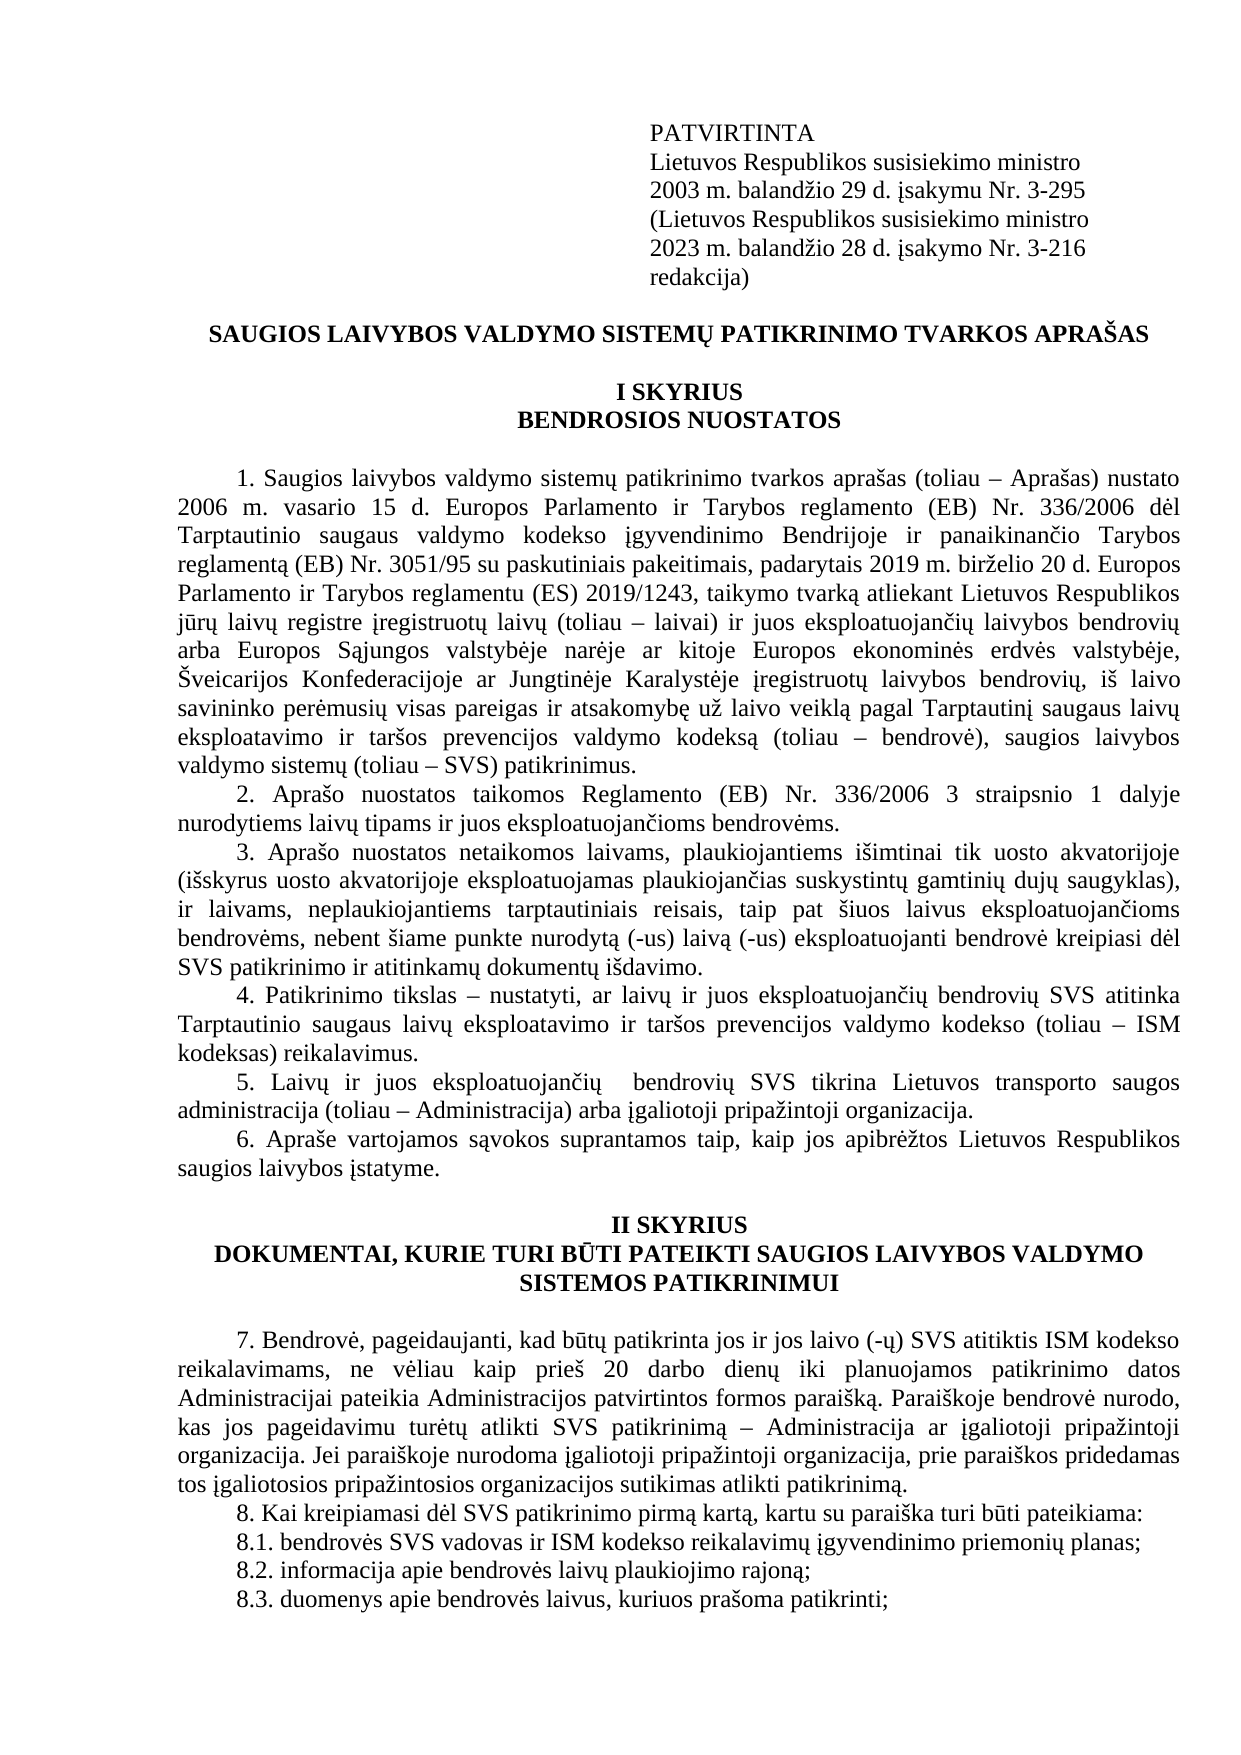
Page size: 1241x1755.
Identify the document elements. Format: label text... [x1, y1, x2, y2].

text PATVIRTINTA [649, 118, 1181, 147]
text 6. Apraše vartojamos sąvokos suprantamos taip, kaip jos apibrėžtos Lietuvos Respublikos saugios laivybos įstatyme. [177, 1124, 1181, 1182]
text 2023 m. balandžio 28 d. įsakymo Nr. 3-216 [649, 233, 1181, 262]
text 8. Kai kreipiamasi dėl SVS patikrinimo pirmą kartą, kartu su paraiška turi būti pateikiama: [177, 1498, 1181, 1527]
text 3. Aprašo nuostatos netaikomos laivams, plaukiojantiems išimtinai tik uosto akvatorijoje (išskyrus uosto akvatorijoje eksploatuojamas plaukiojančias suskystintų gamtinių dujų saugyklas), ir laivams, neplaukiojantiems tarptautiniais reisais, taip pat šiuos laivus eksploatuojančioms bendrovėms, nebent šiame punkte nurodytą (-us) laivą (-us) eksploatuojanti bendrovė kreipiasi dėl SVS patikrinimo ir atitinkamų dokumentų išdavimo. [177, 837, 1181, 981]
text 4. Patikrinimo tikslas – nustatyti, ar laivų ir juos eksploatuojančių bendrovių SVS atitinka Tarptautinio saugaus laivų eksploatavimo ir taršos prevencijos valdymo kodekso (toliau – ISM kodeksas) reikalavimus. [177, 981, 1181, 1067]
text 7. Bendrovė, pageidaujanti, kad būtų patikrinta jos ir jos laivo (-ų) SVS atitiktis ISM kodekso reikalavimams, ne vėliau kaip prieš 20 darbo dienų iki planuojamos patikrinimo datos Administracijai pateikia Administracijos patvirtintos formos paraišką. Paraiškoje bendrovė nurodo, kas jos pageidavimu turėtų atlikti SVS patikrinimą – Administracija ar įgaliotoji pripažintoji organizacija. Jei paraiškoje nurodoma įgaliotoji pripažintoji organizacija, prie paraiškos pridedamas tos įgaliotosios pripažintosios organizacijos sutikimas atlikti patikrinimą. [177, 1326, 1181, 1498]
text DOKUMENTAI, KURIE TURI BŪTI PATEIKTI SAUGIOS LAIVYBOS VALDYMO SISTEMOS PATIKRINIMUI [177, 1239, 1181, 1297]
text II SKYRIUS [177, 1211, 1181, 1239]
text 8.3. duomenys apie bendrovės laivus, kuriuos prašoma patikrinti; [177, 1584, 1181, 1613]
text 2003 m. balandžio 29 d. įsakymu Nr. 3-295 [649, 176, 1181, 204]
text 8.2. informacija apie bendrovės laivų plaukiojimo rajoną; [177, 1556, 1181, 1584]
text I SKYRIUS [177, 377, 1181, 406]
text 2. Aprašo nuostatos taikomos Reglamento (EB) Nr. 336/2006 3 straipsnio 1 dalyje nurodytiems laivų tipams ir juos eksploatuojančioms bendrovėms. [177, 779, 1181, 837]
text 5. Laivų ir juos eksploatuojančių bendrovių SVS tikrina Lietuvos transporto saugos administracija (toliau – Administracija) arba įgaliotoji pripažintoji organizacija. [177, 1067, 1181, 1124]
text SAUGIOS LAIVYBOS VALDYMO SISTEMŲ patikrinimo TVARKOS APRAŠAS [177, 319, 1181, 348]
text Lietuvos Respublikos susisiekimo ministro [649, 147, 1181, 176]
text (Lietuvos Respublikos susisiekimo ministro [649, 204, 1181, 233]
text 8.1. bendrovės SVS vadovas ir ISM kodekso reikalavimų įgyvendinimo priemonių planas; [177, 1527, 1181, 1556]
text redakcija) [649, 262, 1181, 291]
text 1. Saugios laivybos valdymo sistemų patikrinimo tvarkos aprašas (toliau – Aprašas) nustato 2006 m. vasario 15 d. Europos Parlamento ir Tarybos reglamento (EB) Nr. 336/2006 dėl Tarptautinio saugaus valdymo kodekso įgyvendinimo Bendrijoje ir panaikinančio Tarybos reglamentą (EB) Nr. 3051/95 su paskutiniais pakeitimais, padarytais 2019 m. birželio 20 d. Europos Parlamento ir Tarybos reglamentu (ES) 2019/1243, taikymo tvarką atliekant Lietuvos Respublikos jūrų laivų registre įregistruotų laivų (toliau – laivai) ir juos eksploatuojančių laivybos bendrovių arba Europos Sąjungos valstybėje narėje ar kitoje Europos ekonominės erdvės valstybėje, Šveicarijos Konfederacijoje ar Jungtinėje Karalystėje įregistruotų laivybos bendrovių, iš laivo savininko perėmusių visas pareigas ir atsakomybę už laivo veiklą pagal Tarptautinį saugaus laivų eksploatavimo ir taršos prevencijos valdymo kodeksą (toliau – bendrovė), saugios laivybos valdymo sistemų (toliau – SVS) patikrinimus. [177, 463, 1181, 779]
text BENDROSIOS NUOSTATOS [177, 406, 1181, 434]
